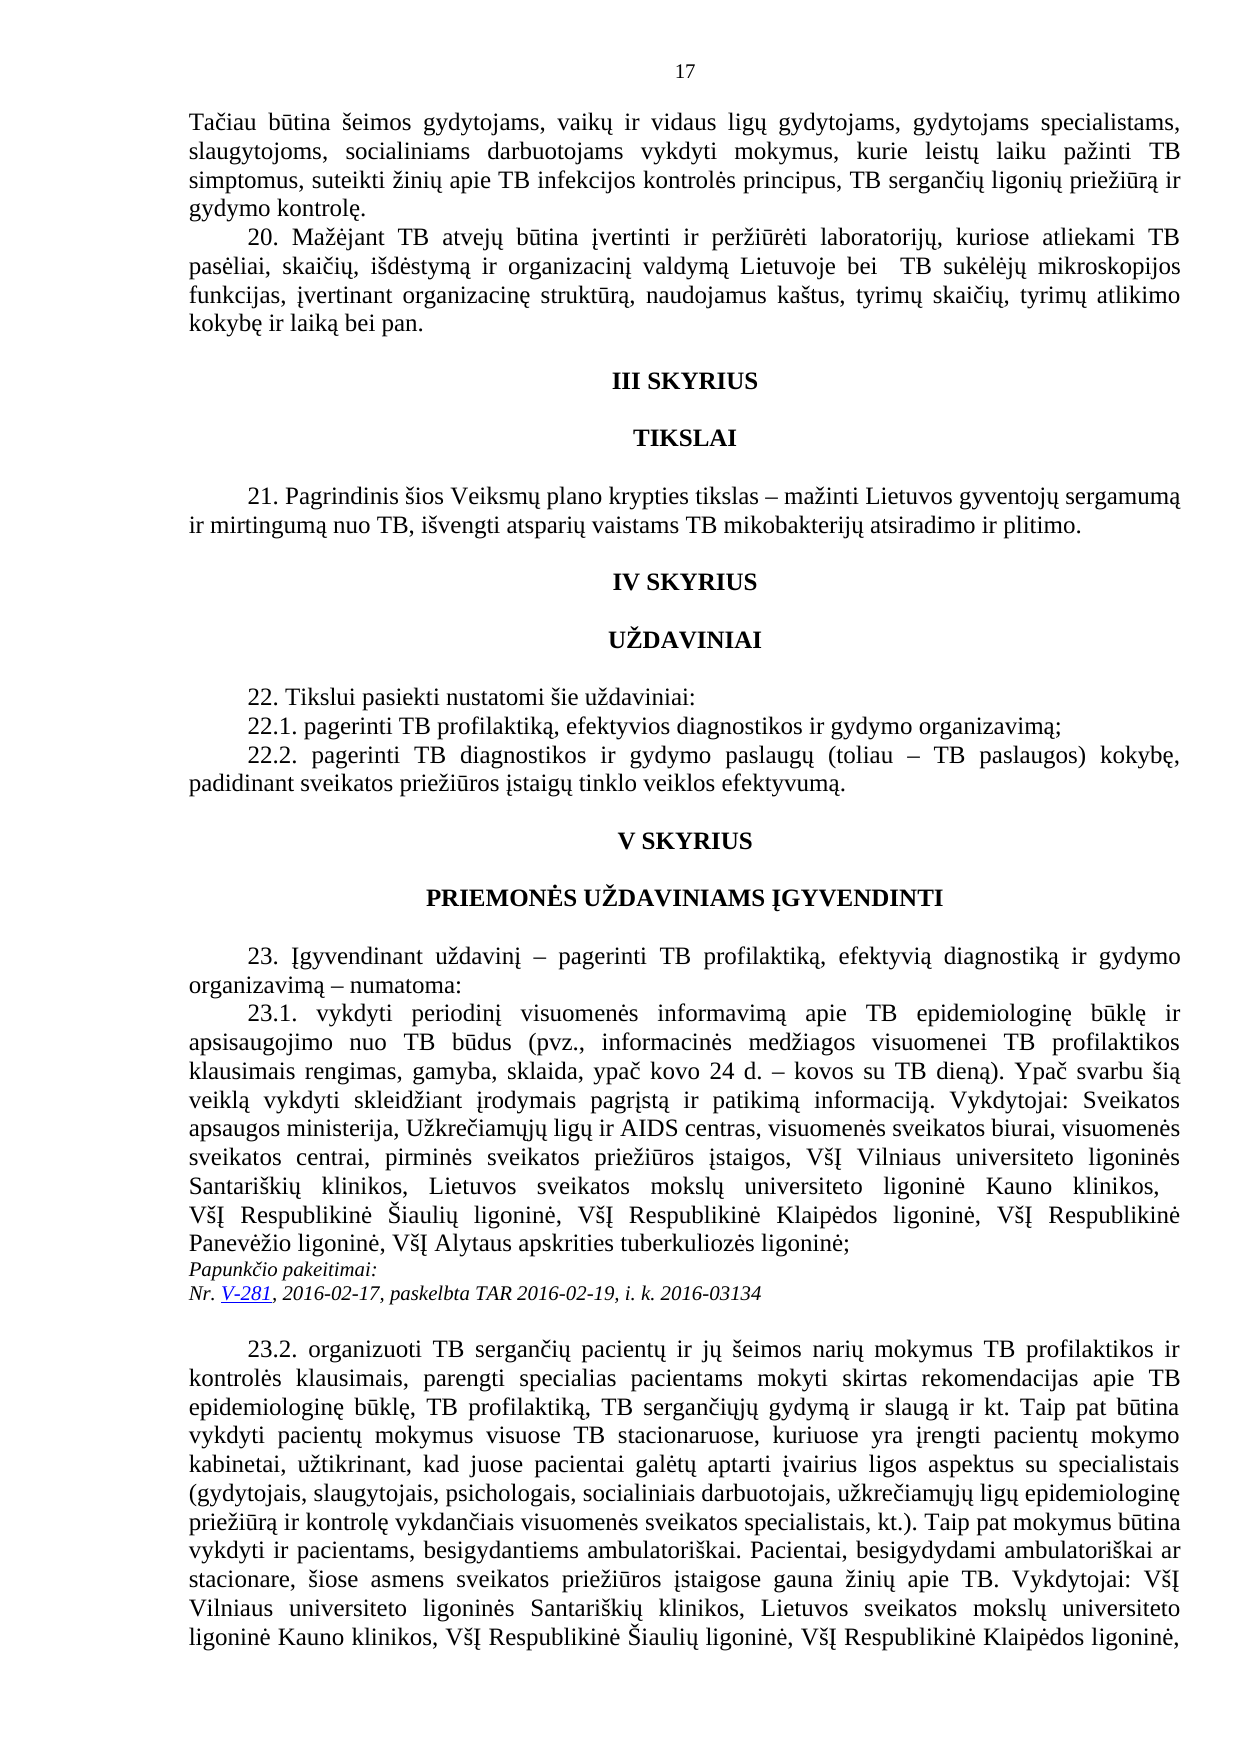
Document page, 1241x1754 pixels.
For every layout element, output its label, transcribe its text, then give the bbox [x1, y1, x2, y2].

text 22.2. pagerinti TB diagnostikos ir gydymo paslaugų (toliau – TB paslaugos) kokybę, padidinant sveikatos priežiūros įstaigų tinklo veiklos efektyvumą. [188, 740, 1181, 797]
text V SKYRIUS [188, 826, 1181, 855]
text 20. Mažėjant TB atvejų būtina įvertinti ir peržiūrėti laboratorijų, kuriose atliekami TB pasėliai, skaičių, išdėstymą ir organizacinį valdymą Lietuvoje bei TB sukėlėjų mikroskopijos funkcijas, įvertinant organizacinę struktūrą, naudojamus kaštus, tyrimų skaičių, tyrimų atlikimo kokybę ir laiką bei pan. [188, 222, 1181, 337]
text 23.1. vykdyti periodinį visuomenės informavimą apie TB epidemiologinę būklę ir apsisaugojimo nuo TB būdus (pvz., informacinės medžiagos visuomenei TB profilaktikos klausimais rengimas, gamyba, sklaida, ypač kovo 24 d. – kovos su TB dieną). Ypač svarbu šią veiklą vykdyti skleidžiant įrodymais pagrįstą ir patikimą informaciją. Vykdytojai: Sveikatos apsaugos ministerija, Užkrečiamųjų ligų ir AIDS centras, visuomenės sveikatos biurai, visuomenės sveikatos centrai, pirminės sveikatos priežiūros įstaigos, VšĮ Vilniaus universiteto ligoninės Santariškių klinikos, Lietuvos sveikatos mokslų universiteto ligoninė Kauno klinikos, VšĮ Respublikinė Šiaulių ligoninė, VšĮ Respublikinė Klaipėdos ligoninė, VšĮ Respublikinė Panevėžio ligoninė, VšĮ Alytaus apskrities tuberkuliozės ligoninė; [188, 998, 1181, 1257]
text IV SKYRIUS [188, 567, 1181, 596]
text UŽDAVINIAI [188, 625, 1181, 653]
text 22.1. pagerinti TB profilaktiką, efektyvios diagnostikos ir gydymo organizavimą; [188, 711, 1181, 740]
text 21. Pagrindinis šios Veiksmų plano krypties tikslas – mažinti Lietuvos gyventojų sergamumą ir mirtingumą nuo TB, išvengti atsparių vaistams TB mikobakterijų atsiradimo ir plitimo. [188, 481, 1181, 538]
text Papunkčio pakeitimai: [188, 1257, 1181, 1281]
text PRIEMONĖS UŽDAVINIAMS ĮGYVENDINTI [188, 883, 1181, 912]
text Tačiau būtina šeimos gydytojams, vaikų ir vidaus ligų gydytojams, gydytojams specialistams, slaugytojoms, socialiniams darbuotojams vykdyti mokymus, kurie leistų laiku pažinti TB simptomus, suteikti žinių apie TB infekcijos kontrolės principus, TB sergančių ligonių priežiūrą ir gydymo kontrolę. [188, 107, 1181, 222]
text 23.2. organizuoti TB sergančių pacientų ir jų šeimos narių mokymus TB profilaktikos ir kontrolės klausimais, parengti specialias pacientams mokyti skirtas rekomendacijas apie TB epidemiologinę būklę, TB profilaktiką, TB sergančiųjų gydymą ir slaugą ir kt. Taip pat būtina vykdyti pacientų mokymus visuose TB stacionaruose, kuriuose yra įrengti pacientų mokymo kabinetai, užtikrinant, kad juose pacientai galėtų aptarti įvairius ligos aspektus su specialistais (gydytojais, slaugytojais, psichologais, socialiniais darbuotojais, užkrečiamųjų ligų epidemiologinę priežiūrą ir kontrolę vykdančiais visuomenės sveikatos specialistais, kt.). Taip pat mokymus būtina vykdyti ir pacientams, besigydantiems ambulatoriškai. Pacientai, besigydydami ambulatoriškai ar stacionare, šiose asmens sveikatos priežiūros įstaigose gauna žinių apie TB. Vykdytojai: VšĮ Vilniaus universiteto ligoninės Santariškių klinikos, Lietuvos sveikatos mokslų universiteto ligoninė Kauno klinikos, VšĮ Respublikinė Šiaulių ligoninė, VšĮ Respublikinė Klaipėdos ligoninė, [188, 1334, 1181, 1650]
text 23. Įgyvendinant uždavinį – pagerinti TB profilaktiką, efektyvią diagnostiką ir gydymo organizavimą – numatoma: [188, 941, 1181, 998]
text Nr. V-281, 2016-02-17, paskelbta TAR 2016-02-19, i. k. 2016-03134 [188, 1281, 1181, 1305]
text TIKSLAI [188, 423, 1181, 452]
text III SKYRIUS [188, 366, 1181, 395]
text 22. Tikslui pasiekti nustatomi šie uždaviniai: [188, 682, 1181, 711]
